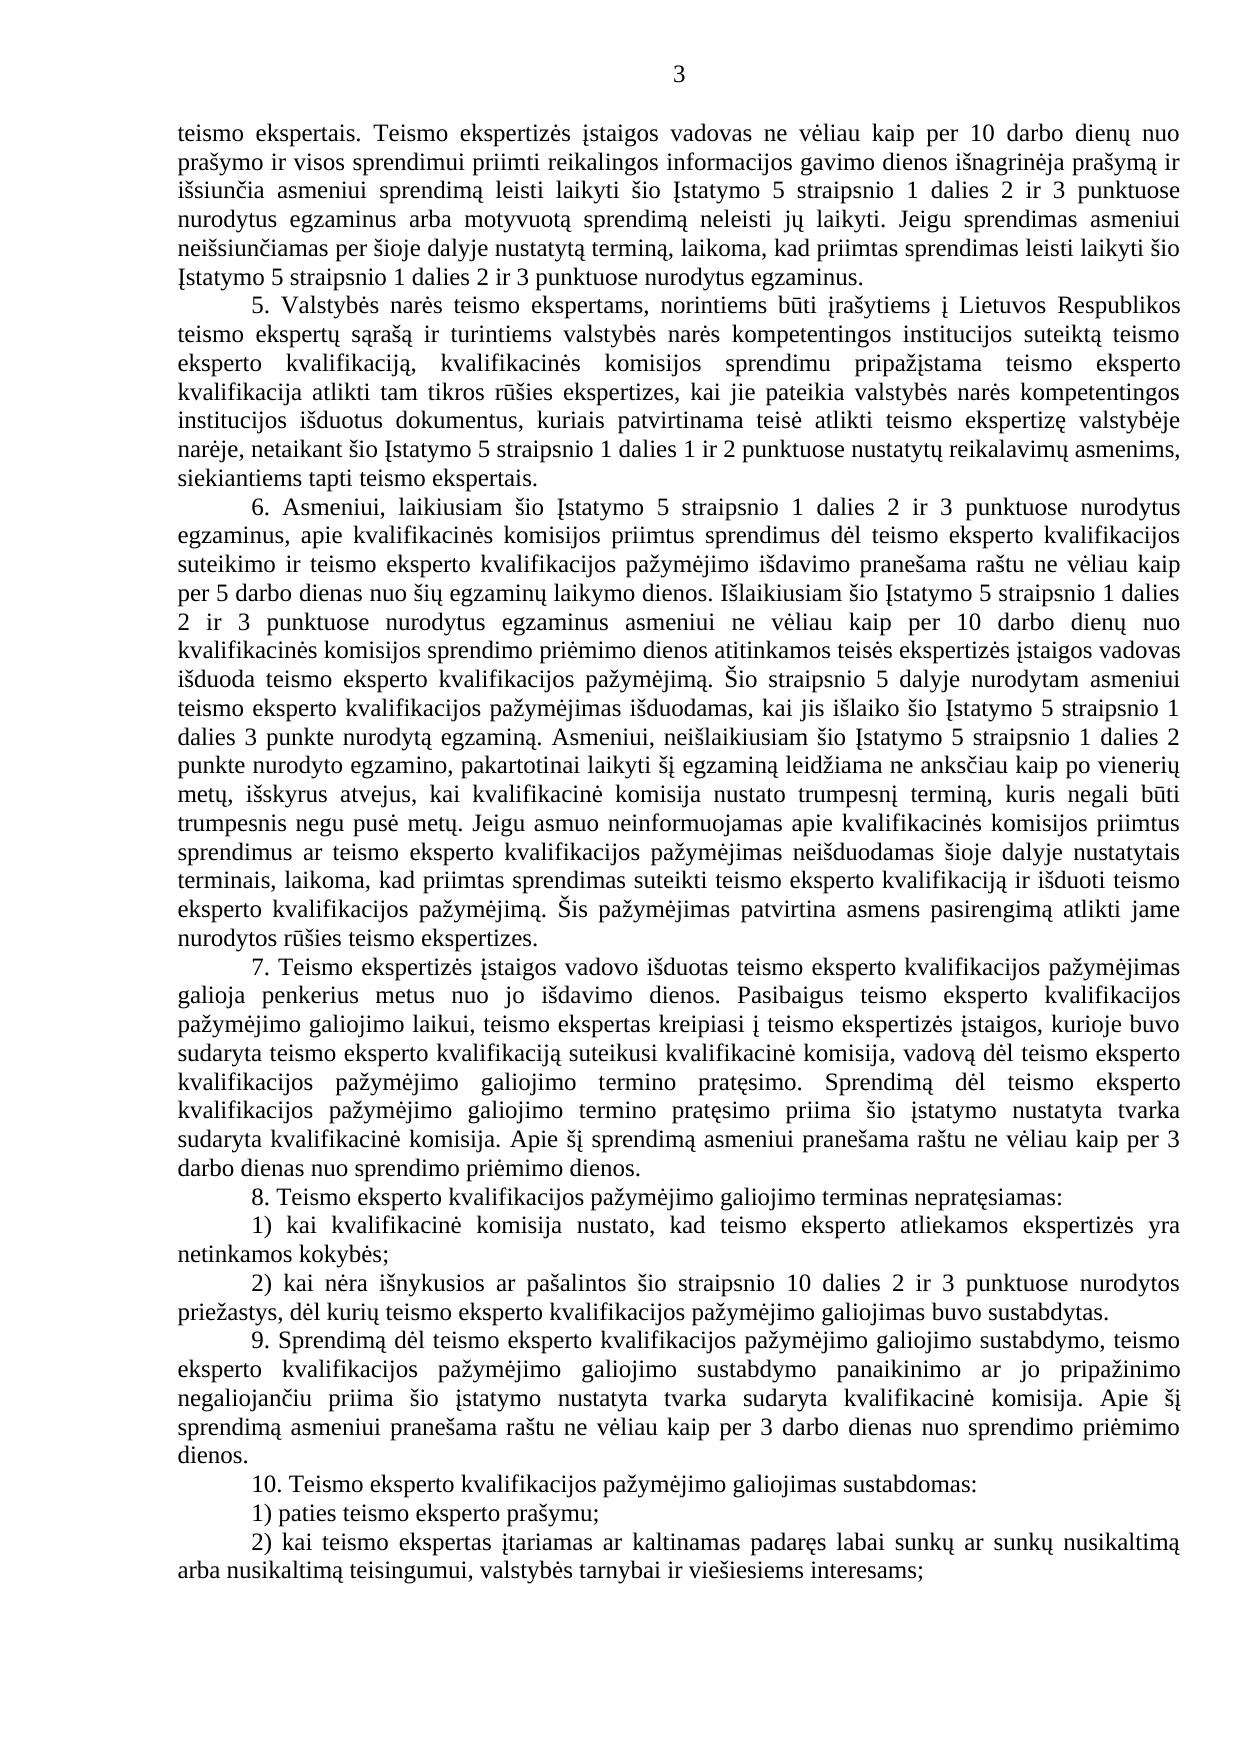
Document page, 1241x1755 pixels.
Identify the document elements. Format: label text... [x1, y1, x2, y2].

text 9. Sprendimą dėl teismo eksperto kvalifikacijos pažymėjimo galiojimo sustabdymo, teismo eksperto kvalifikacijos pažymėjimo galiojimo sustabdymo panaikinimo ar jo pripažinimo negaliojančiu priima šio įstatymo nustatyta tvarka sudaryta kvalifikacinė komisija. Apie šį sprendimą asmeniui pranešama raštu ne vėliau kaip per 3 darbo dienas nuo sprendimo priėmimo dienos. [177, 1326, 1181, 1469]
text 10. Teismo eksperto kvalifikacijos pažymėjimo galiojimas sustabdomas: [177, 1469, 1181, 1498]
text 8. Teismo eksperto kvalifikacijos pažymėjimo galiojimo terminas nepratęsiamas: [177, 1182, 1181, 1211]
text 7. Teismo ekspertizės įstaigos vadovo išduotas teismo eksperto kvalifikacijos pažymėjimas galioja penkerius metus nuo jo išdavimo dienos. Pasibaigus teismo eksperto kvalifikacijos pažymėjimo galiojimo laikui, teismo ekspertas kreipiasi į teismo ekspertizės įstaigos, kurioje buvo sudaryta teismo eksperto kvalifikaciją suteikusi kvalifikacinė komisija, vadovą dėl teismo eksperto kvalifikacijos pažymėjimo galiojimo termino pratęsimo. Sprendimą dėl teismo eksperto kvalifikacijos pažymėjimo galiojimo termino pratęsimo priima šio įstatymo nustatyta tvarka sudaryta kvalifikacinė komisija. Apie šį sprendimą asmeniui pranešama raštu ne vėliau kaip per 3 darbo dienas nuo sprendimo priėmimo dienos. [177, 952, 1181, 1182]
text 1) paties teismo eksperto prašymu; [177, 1498, 1181, 1527]
text 5. Valstybės narės teismo ekspertams, norintiems būti įrašytiems į Lietuvos Respublikos teismo ekspertų sąrašą ir turintiems valstybės narės kompetentingos institucijos suteiktą teismo eksperto kvalifikaciją, kvalifikacinės komisijos sprendimu pripažįstama teismo eksperto kvalifikacija atlikti tam tikros rūšies ekspertizes, kai jie pateikia valstybės narės kompetentingos institucijos išduotus dokumentus, kuriais patvirtinama teisė atlikti teismo ekspertizę valstybėje narėje, netaikant šio Įstatymo 5 straipsnio 1 dalies 1 ir 2 punktuose nustatytų reikalavimų asmenims, siekiantiems tapti teismo ekspertais. [177, 291, 1181, 492]
text 2) kai nėra išnykusios ar pašalintos šio straipsnio 10 dalies 2 ir 3 punktuose nurodytos priežastys, dėl kurių teismo eksperto kvalifikacijos pažymėjimo galiojimas buvo sustabdytas. [177, 1268, 1181, 1326]
text teismo ekspertais. Teismo ekspertizės įstaigos vadovas ne vėliau kaip per 10 darbo dienų nuo prašymo ir visos sprendimui priimti reikalingos informacijos gavimo dienos išnagrinėja prašymą ir išsiunčia asmeniui sprendimą leisti laikyti šio Įstatymo 5 straipsnio 1 dalies 2 ir 3 punktuose nurodytus egzaminus arba motyvuotą sprendimą neleisti jų laikyti. Jeigu sprendimas asmeniui neišsiunčiamas per šioje dalyje nustatytą terminą, laikoma, kad priimtas sprendimas leisti laikyti šio Įstatymo 5 straipsnio 1 dalies 2 ir 3 punktuose nurodytus egzaminus. [177, 118, 1181, 291]
text 2) kai teismo ekspertas įtariamas ar kaltinamas padaręs labai sunkų ar sunkų nusikaltimą arba nusikaltimą teisingumui, valstybės tarnybai ir viešiesiems interesams; [177, 1527, 1181, 1584]
text 6. Asmeniui, laikiusiam šio Įstatymo 5 straipsnio 1 dalies 2 ir 3 punktuose nurodytus egzaminus, apie kvalifikacinės komisijos priimtus sprendimus dėl teismo eksperto kvalifikacijos suteikimo ir teismo eksperto kvalifikacijos pažymėjimo išdavimo pranešama raštu ne vėliau kaip per 5 darbo dienas nuo šių egzaminų laikymo dienos. Išlaikiusiam šio Įstatymo 5 straipsnio 1 dalies 2 ir 3 punktuose nurodytus egzaminus asmeniui ne vėliau kaip per 10 darbo dienų nuo kvalifikacinės komisijos sprendimo priėmimo dienos atitinkamos teisės ekspertizės įstaigos vadovas išduoda teismo eksperto kvalifikacijos pažymėjimą. Šio straipsnio 5 dalyje nurodytam asmeniui teismo eksperto kvalifikacijos pažymėjimas išduodamas, kai jis išlaiko šio Įstatymo 5 straipsnio 1 dalies 3 punkte nurodytą egzaminą. Asmeniui, neišlaikiusiam šio Įstatymo 5 straipsnio 1 dalies 2 punkte nurodyto egzamino, pakartotinai laikyti šį egzaminą leidžiama ne anksčiau kaip po vienerių metų, išskyrus atvejus, kai kvalifikacinė komisija nustato trumpesnį terminą, kuris negali būti trumpesnis negu pusė metų. Jeigu asmuo neinformuojamas apie kvalifikacinės komisijos priimtus sprendimus ar teismo eksperto kvalifikacijos pažymėjimas neišduodamas šioje dalyje nustatytais terminais, laikoma, kad priimtas sprendimas suteikti teismo eksperto kvalifikaciją ir išduoti teismo eksperto kvalifikacijos pažymėjimą. Šis pažymėjimas patvirtina asmens pasirengimą atlikti jame nurodytos rūšies teismo ekspertizes. [177, 492, 1181, 952]
text 1) kai kvalifikacinė komisija nustato, kad teismo eksperto atliekamos ekspertizės yra netinkamos kokybės; [177, 1211, 1181, 1268]
